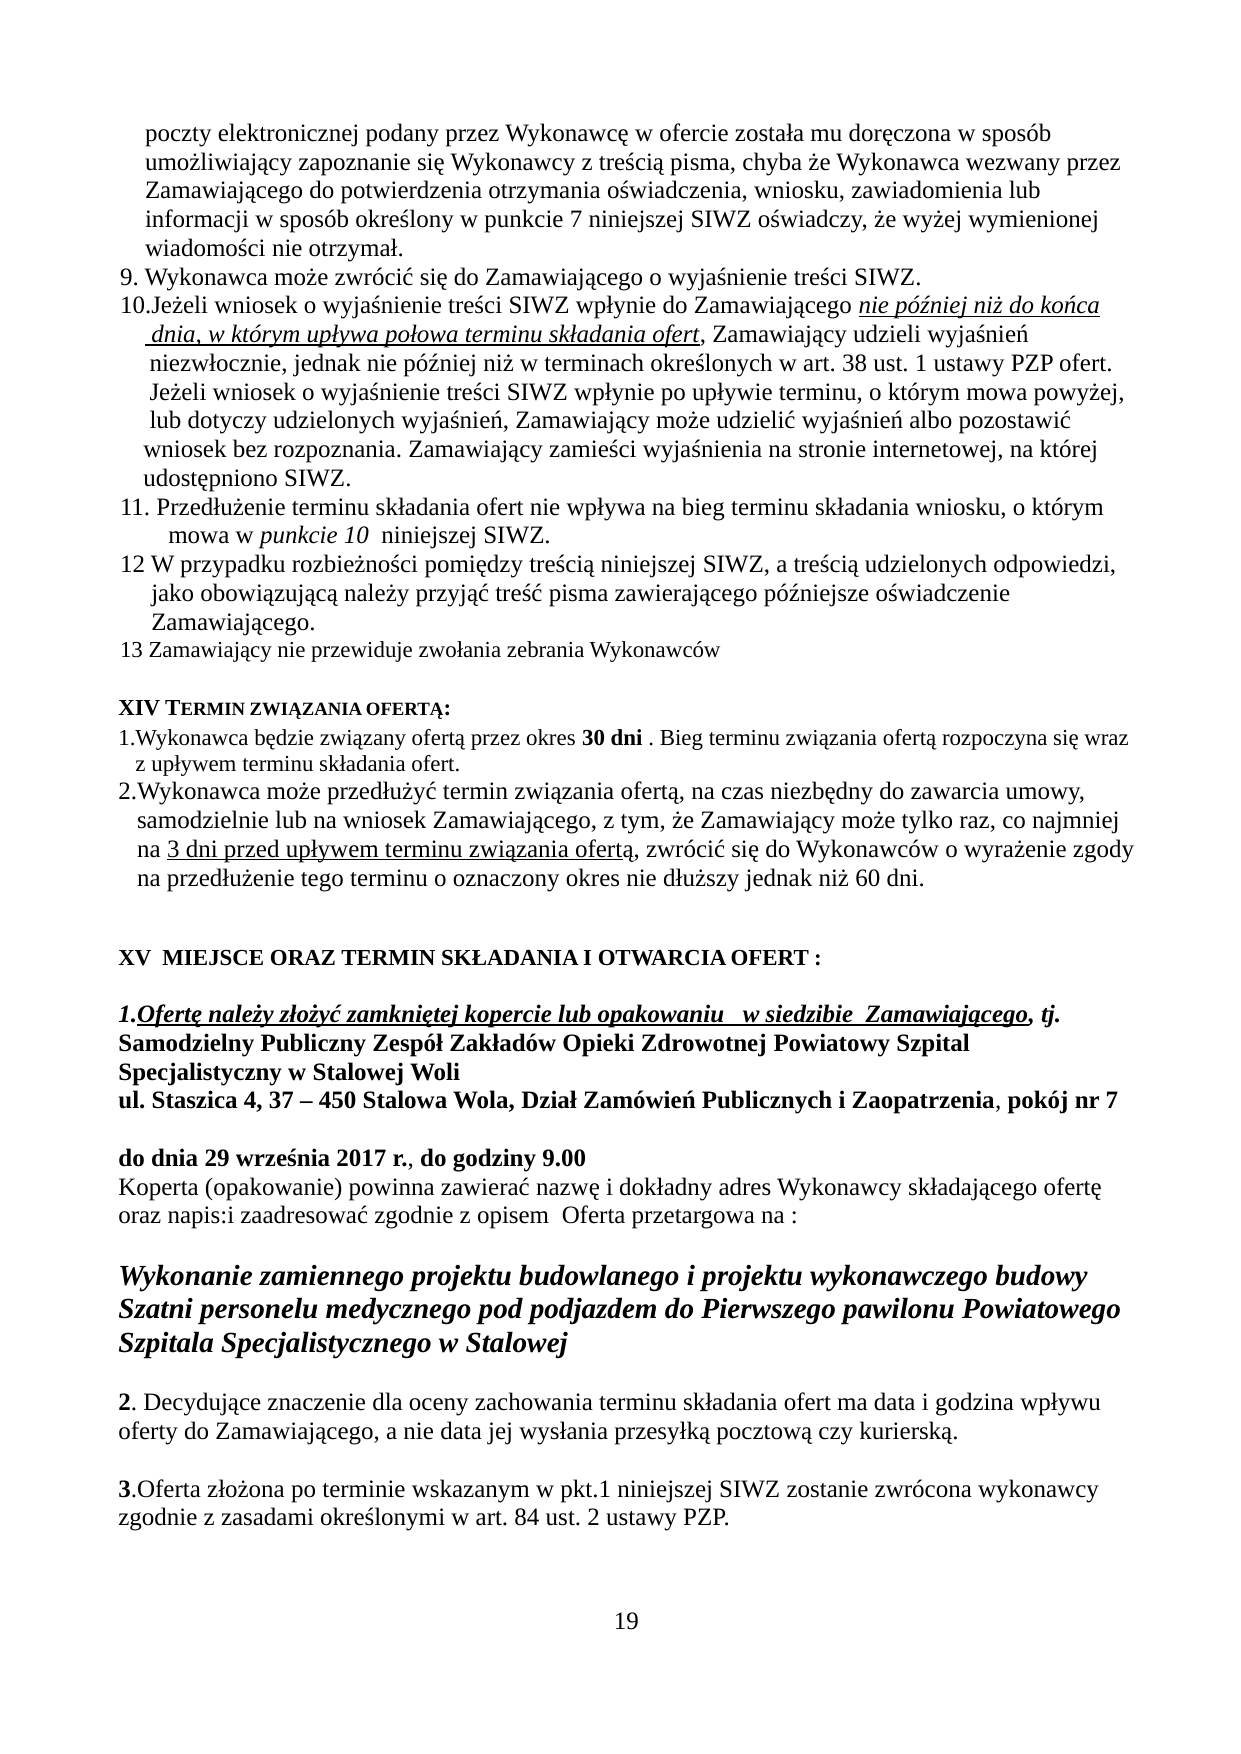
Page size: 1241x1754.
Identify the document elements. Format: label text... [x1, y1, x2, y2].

text do dnia 29 września 2017 r., do godziny 9.00 [118, 1143, 1134, 1172]
text 3.Oferta złożona po terminie wskazanym w pkt.1 niniejszej SIWZ zostanie zwrócona wykonawcy zgodnie z zasadami określonymi w art. 84 ust. 2 ustawy PZP. [118, 1474, 1134, 1531]
text Koperta (opakowanie) powinna zawierać nazwę i dokładny adres Wykonawcy składającego ofertę oraz napis:i zaadresować zgodnie z opisem Oferta przetargowa na : [118, 1172, 1134, 1229]
text wiadomości nie otrzymał. [120, 233, 1134, 262]
text 10.Jeżeli wniosek o wyjaśnienie treści SIWZ wpłynie do Zamawiającego nie później niż do końca [120, 291, 1134, 319]
text Samodzielny Publiczny Zespół Zakładów Opieki Zdrowotnej Powiatowy Szpital Specjalistyczny w Stalowej Woli ul. Staszica 4, 37 – 450 Stalowa Wola, Dział Zamówień Publicznych i Zaopatrzenia, pokój nr 7 [118, 1028, 1134, 1114]
text Zamawiającego. [120, 607, 1134, 636]
text niezwłocznie, jednak nie później niż w terminach określonych w art. 38 ust. 1 ustawy PZP ofert. [118, 348, 1134, 377]
text udostępniono SIWZ. [118, 463, 1134, 492]
text 2. Decydujące znaczenie dla oceny zachowania terminu składania ofert ma data i godzina wpływu [118, 1387, 1134, 1416]
text 13 Zamawiający nie przewiduje zwołania zebrania Wykonawców [120, 636, 1134, 662]
text lub dotyczy udzielonych wyjaśnień, Zamawiający może udzielić wyjaśnień albo pozostawić [118, 406, 1134, 434]
text wniosek bez rozpoznania. Zamawiający zamieści wyjaśnienia na stronie internetowej, na której [118, 434, 1134, 463]
text jako obowiązującą należy przyjąć treść pisma zawierającego późniejsze oświadczenie [120, 578, 1134, 607]
text 11. Przedłużenie terminu składania ofert nie wpływa na bieg terminu składania wniosku, o którym mowa w punkcie 10 niniejszej SIWZ. [120, 492, 1134, 549]
text na przedłużenie tego terminu o oznaczony okres nie dłuższy jednak niż 60 dni. [118, 863, 1134, 891]
text umożliwiający zapoznanie się Wykonawcy z treścią pisma, chyba że Wykonawca wezwany przez [120, 147, 1134, 176]
text XV MIEJSCE ORAZ TERMIN SKŁADANIA I OTWARCIA OFERT : [118, 944, 1134, 971]
text 9. Wykonawca może zwrócić się do Zamawiającego o wyjaśnienie treści SIWZ. [120, 262, 1134, 291]
text dnia, w którym upływa połowa terminu składania ofert, Zamawiający udzieli wyjaśnień [120, 319, 1134, 348]
text XIV TERMIN ZWIĄZANIA OFERTĄ: [118, 694, 1134, 721]
text na 3 dni przed upływem terminu związania ofertą, zwrócić się do Wykonawców o wyrażenie zgody [118, 834, 1134, 863]
text z upływem terminu składania ofert. [118, 750, 1134, 776]
text oferty do Zamawiającego, a nie data jej wysłania przesyłką pocztową czy kurierską. [118, 1416, 1134, 1445]
text 1.Ofertę należy złożyć zamkniętej kopercie lub opakowaniu w siedzibie Zamawiającego, tj. [118, 999, 1134, 1028]
text Zamawiającego do potwierdzenia otrzymania oświadczenia, wniosku, zawiadomienia lub [120, 176, 1134, 204]
text poczty elektronicznej podany przez Wykonawcę w ofercie została mu doręczona w sposób [120, 118, 1134, 147]
text samodzielnie lub na wniosek Zamawiającego, z tym, że Zamawiający może tylko raz, co najmniej [118, 805, 1134, 834]
text Wykonanie zamiennego projektu budowlanego i projektu wykonawczego budowy Szatni personelu medycznego pod podjazdem do Pierwszego pawilonu Powiatowego Szpitala Specjalistycznego w Stalowej [118, 1258, 1134, 1359]
text Jeżeli wniosek o wyjaśnienie treści SIWZ wpłynie po upływie terminu, o którym mowa powyżej, [118, 377, 1134, 406]
text 2.Wykonawca może przedłużyć termin związania ofertą, na czas niezbędny do zawarcia umowy, [118, 776, 1134, 805]
text 1.Wykonawca będzie związany ofertą przez okres 30 dni . Bieg terminu związania ofertą rozpoczyna się wraz [118, 724, 1134, 750]
text informacji w sposób określony w punkcie 7 niniejszej SIWZ oświadczy, że wyżej wymienionej [120, 204, 1134, 233]
text 12 W przypadku rozbieżności pomiędzy treścią niniejszej SIWZ, a treścią udzielonych odpowiedzi, [120, 549, 1134, 578]
